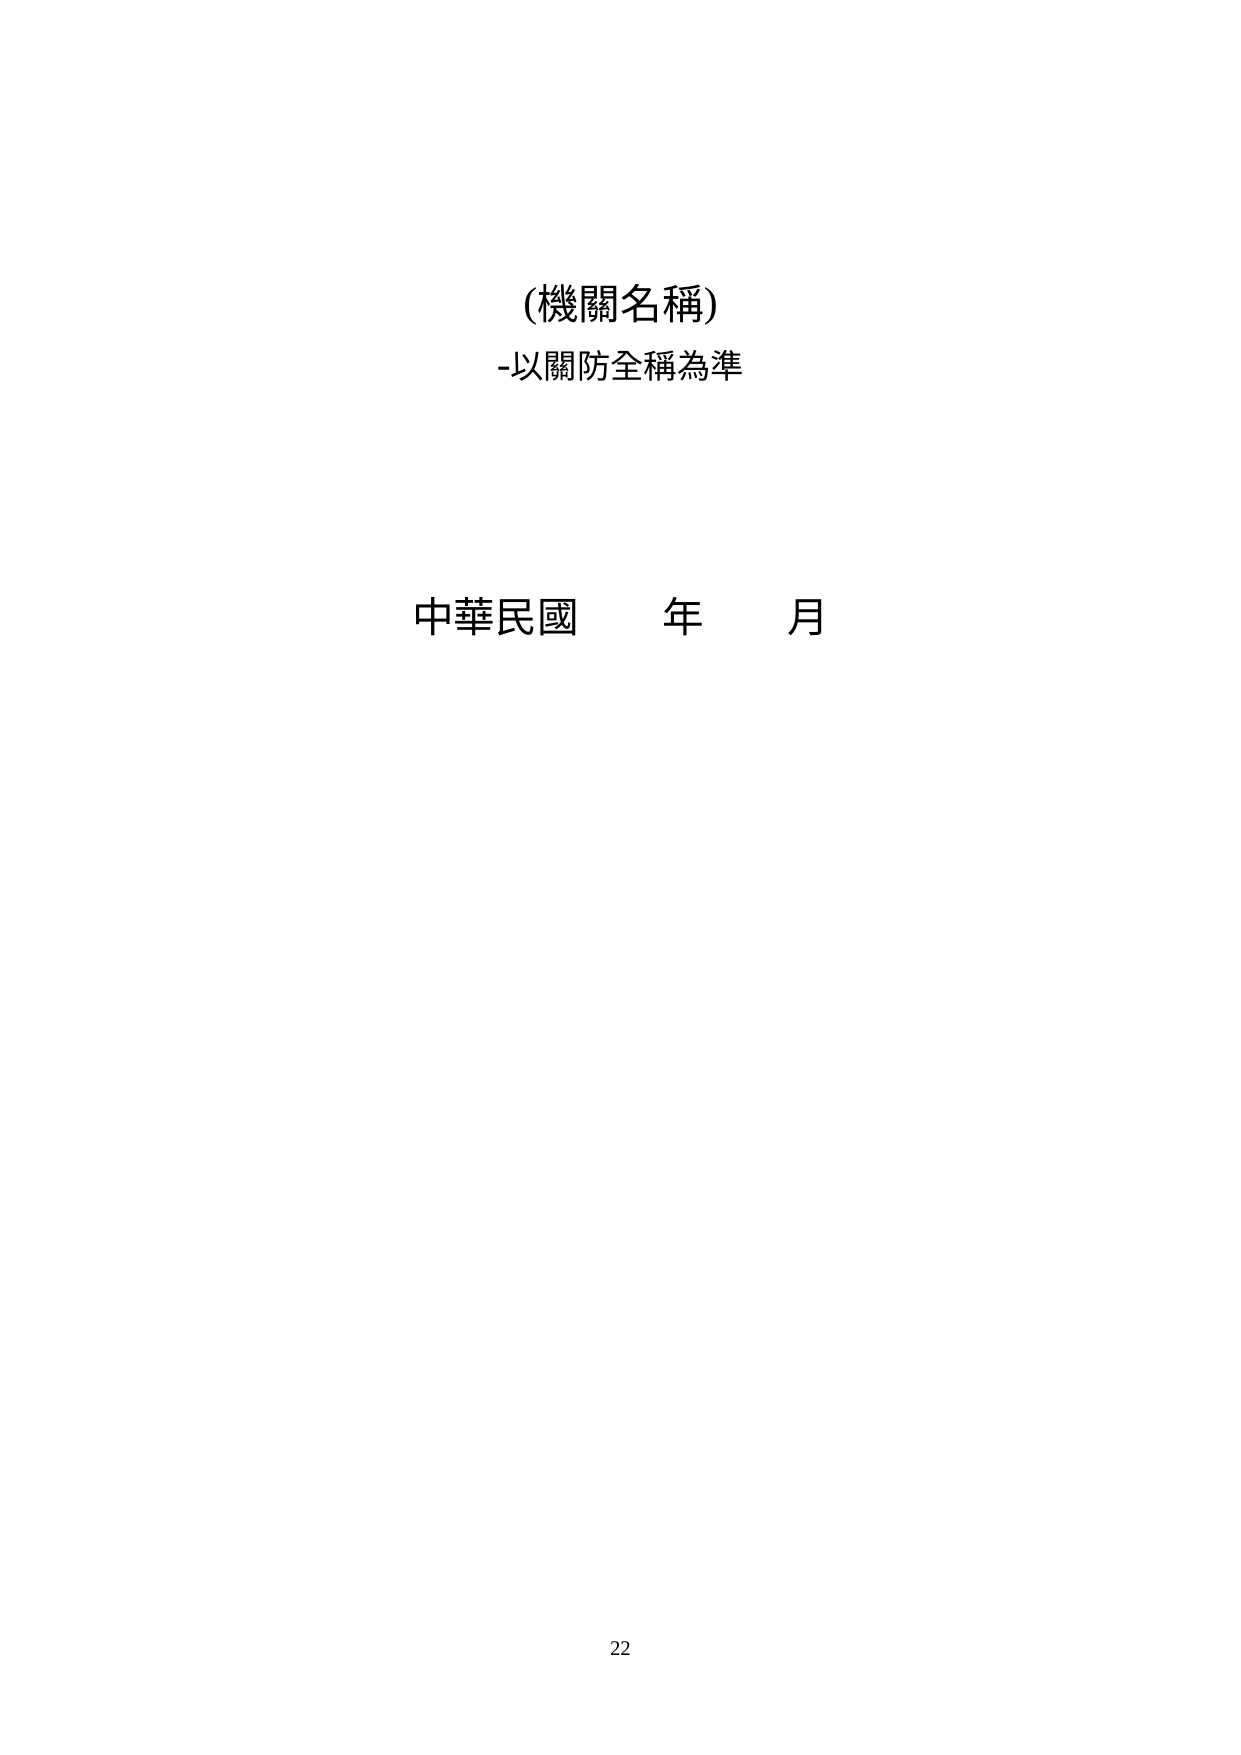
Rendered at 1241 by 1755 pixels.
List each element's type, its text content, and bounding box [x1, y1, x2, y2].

text -以關防全稱為準 [118, 322, 1122, 385]
text (機關名稱) [118, 260, 1122, 322]
text 中華民國 年 月 [118, 572, 1122, 635]
